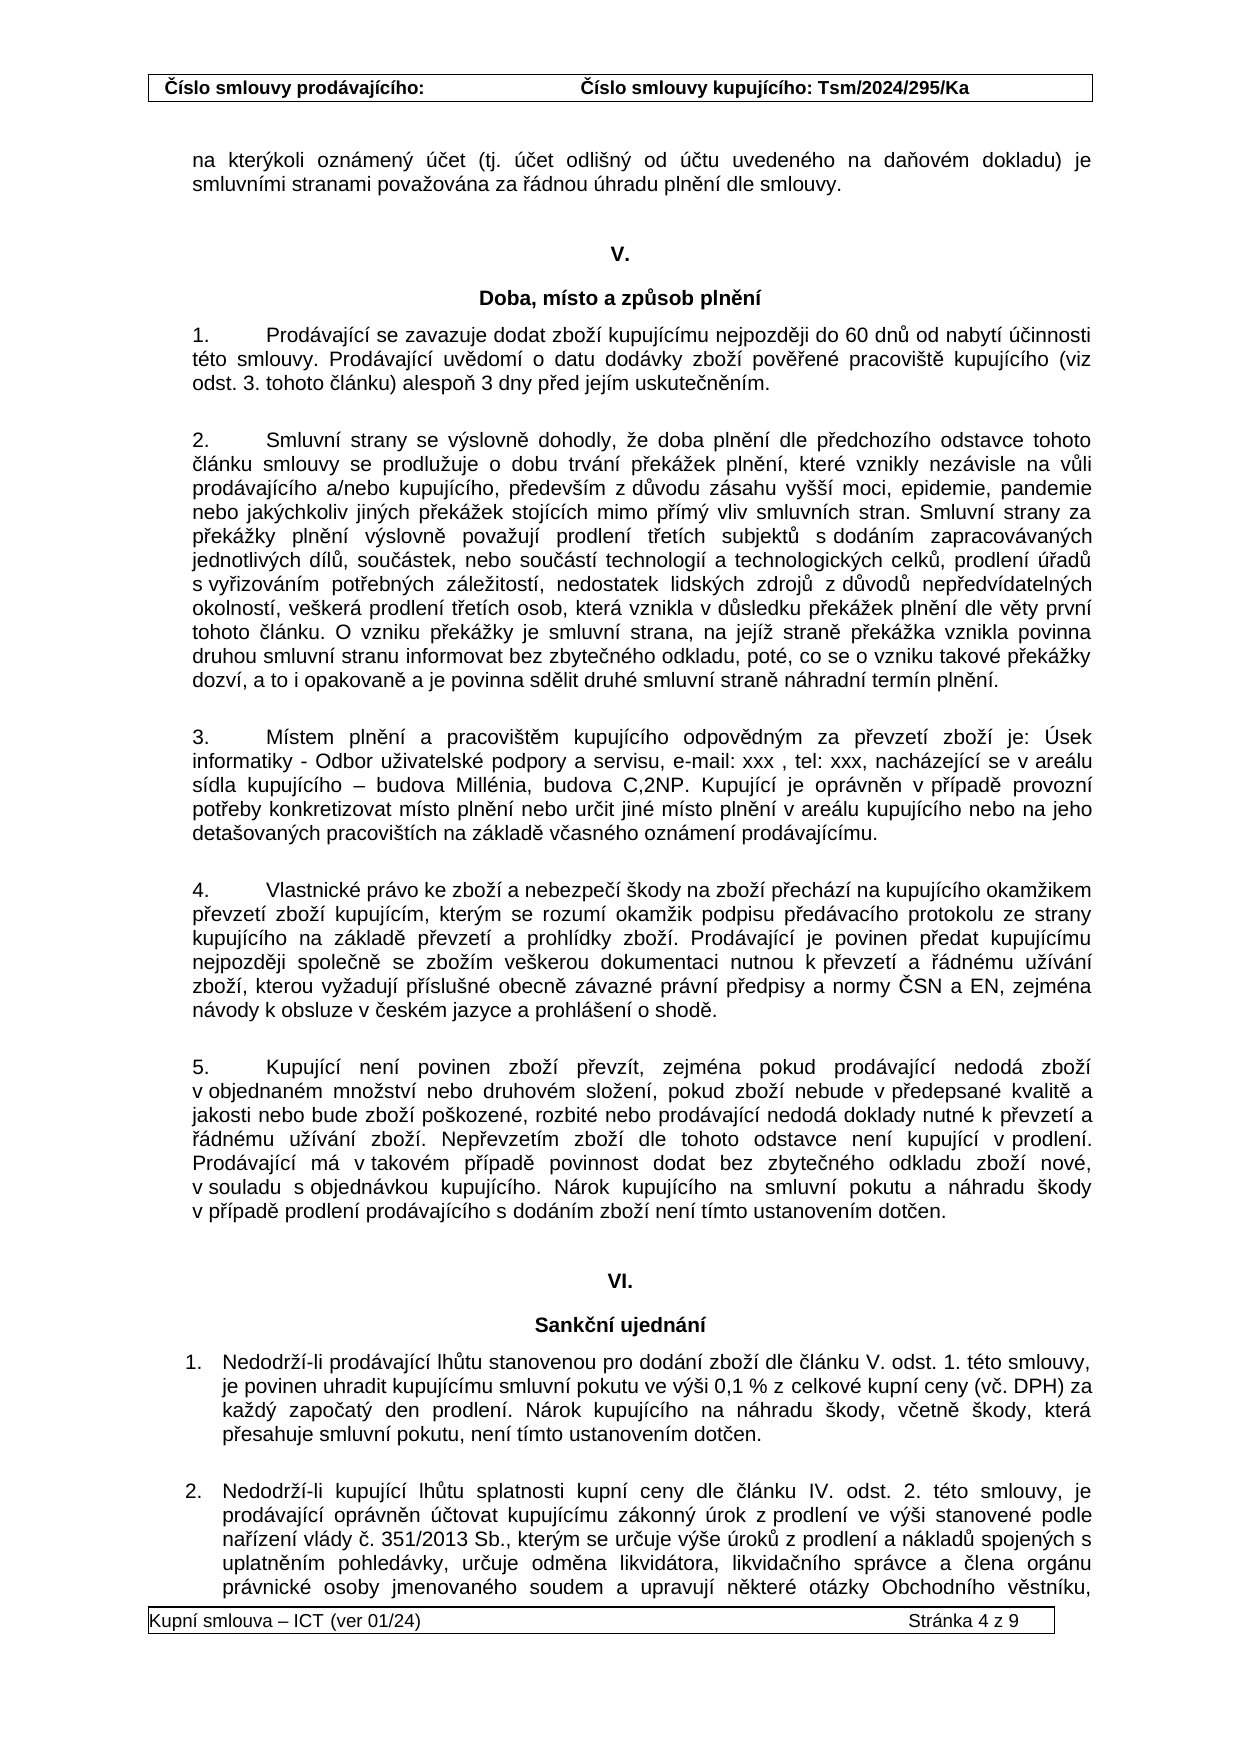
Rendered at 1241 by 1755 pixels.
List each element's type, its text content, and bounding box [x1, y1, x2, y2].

subtitle Sankční ujednání [148, 1313, 1093, 1337]
list Kupující není povinen zboží převzít, zejména pokud prodávající nedodá zboží v objednaném množství nebo druhovém složení, pokud zboží nebude v předepsané kvalitě a jakosti nebo bude zboží poškozené, rozbité nebo prodávající nedodá doklady nutné k převzetí a řádnému užívání zboží. Nepřevzetím zboží dle tohoto odstavce není kupující v prodlení. Prodávající má v takovém případě povinnost dodat bez zbytečného odkladu zboží nové, v souladu s objednávkou kupujícího. Nárok kupujícího na smluvní pokutu a náhradu škody v případě prodlení prodávajícího s dodáním zboží není tímto ustanovením dotčen. [192, 1055, 1093, 1223]
list Místem plnění a pracovištěm kupujícího odpovědným za převzetí zboží je: Úsek informatiky - Odbor uživatelské podpory a servisu, e-mail: xxx , tel: xxx, nacházející se v areálu sídla kupujícího – budova Millénia, budova C,2NP. Kupující je oprávněn v případě provozní potřeby konkretizovat místo plnění nebo určit jiné místo plnění v areálu kupujícího nebo na jeho detašovaných pracovištích na základě včasného oznámení prodávajícímu. [192, 725, 1093, 844]
list Nedodrží-li prodávající lhůtu stanovenou pro dodání zboží dle článku V. odst. 1. této smlouvy, je povinen uhradit kupujícímu smluvní pokutu ve výši 0,1 % z celkové kupní ceny (vč. DPH) za každý započatý den prodlení. Nárok kupujícího na náhradu škody, včetně škody, která přesahuje smluvní pokutu, není tímto ustanovením dotčen. [185, 1350, 1093, 1446]
list na kterýkoli oznámený účet (tj. účet odlišný od účtu uvedeného na daňovém dokladu) je smluvními stranami považována za řádnou úhradu plnění dle smlouvy. [155, 148, 1093, 196]
text V. [148, 241, 1093, 265]
list Vlastnické právo ke zboží a nebezpečí škody na zboží přechází na kupujícího okamžikem převzetí zboží kupujícím, kterým se rozumí okamžik podpisu předávacího protokolu ze strany kupujícího na základě převzetí a prohlídky zboží. Prodávající je povinen předat kupujícímu nejpozději společně se zbožím veškerou dokumentaci nutnou k převzetí a řádnému užívání zboží, kterou vyžadují příslušné obecně závazné právní předpisy a normy ČSN a EN, zejména návody k obsluze v českém jazyce a prohlášení o shodě. [192, 878, 1093, 1022]
list Prodávající se zavazuje dodat zboží kupujícímu nejpozději do 60 dnů od nabytí účinnosti této smlouvy. Prodávající uvědomí o datu dodávky zboží pověřené pracoviště kupujícího (viz odst. 3. tohoto článku) alespoň 3 dny před jejím uskutečněním. [192, 323, 1093, 394]
list Nedodrží-li kupující lhůtu splatnosti kupní ceny dle článku IV. odst. 2. této smlouvy, je prodávající oprávněn účtovat kupujícímu zákonný úrok z prodlení ve výši stanovené podle nařízení vlády č. 351/2013 Sb., kterým se určuje výše úroků z prodlení a nákladů spojených s uplatněním pohledávky, určuje odměna likvidátora, likvidačního správce a člena orgánu právnické osoby jmenovaného soudem a upravují některé otázky Obchodního věstníku, [185, 1479, 1093, 1599]
subtitle Doba, místo a způsob plnění [148, 286, 1093, 310]
list Smluvní strany se výslovně dohodly, že doba plnění dle předchozího odstavce tohoto článku smlouvy se prodlužuje o dobu trvání překážek plnění, které vznikly nezávisle na vůli prodávajícího a/nebo kupujícího, především z důvodu zásahu vyšší moci, epidemie, pandemie nebo jakýchkoliv jiných překážek stojících mimo přímý vliv smluvních stran. Smluvní strany za překážky plnění výslovně považují prodlení třetích subjektů s dodáním zapracovávaných jednotlivých dílů, součástek, nebo součástí technologií a technologických celků, prodlení úřadů s vyřizováním potřebných záležitostí, nedostatek lidských zdrojů z důvodů nepředvídatelných okolností, veškerá prodlení třetích osob, která vznikla v důsledku překážek plnění dle věty první tohoto článku. O vzniku překážky je smluvní strana, na jejíž straně překážka vznikla povinna druhou smluvní stranu informovat bez zbytečného odkladu, poté, co se o vzniku takové překážky dozví, a to i opakovaně a je povinna sdělit druhé smluvní straně náhradní termín plnění. [192, 428, 1093, 691]
text VI. [148, 1268, 1093, 1292]
